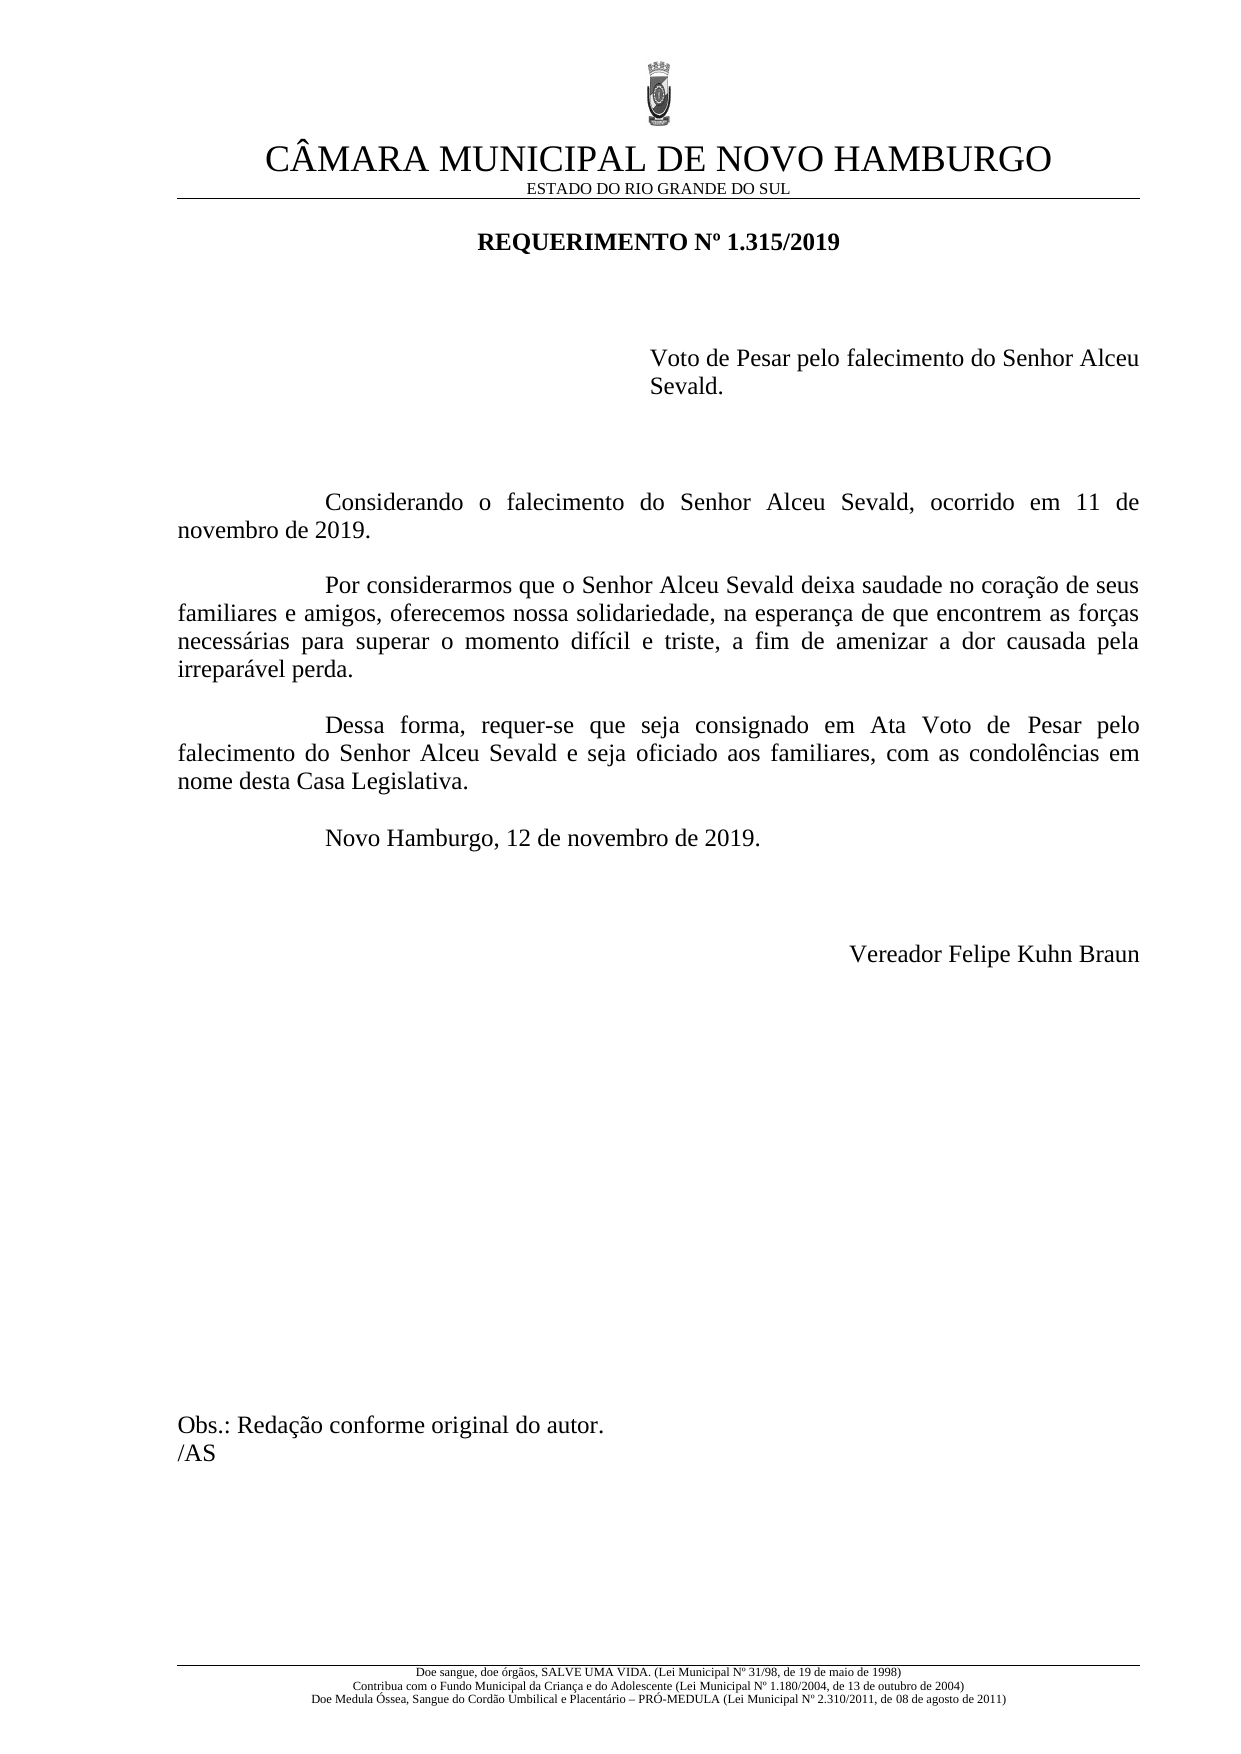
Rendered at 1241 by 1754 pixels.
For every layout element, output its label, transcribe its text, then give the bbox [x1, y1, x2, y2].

text Voto de Pesar pelo falecimento do Senhor Alceu Sevald. [649, 344, 1140, 400]
text Novo Hamburgo, 12 de novembro de 2019. [177, 824, 1140, 852]
text Vereador Felipe Kuhn Braun [649, 940, 1140, 968]
text /AS [177, 1439, 1140, 1467]
text Considerando o falecimento do Senhor Alceu Sevald, ocorrido em 11 de novembro de 2019. [177, 488, 1140, 544]
text Por considerarmos que o Senhor Alceu Sevald deixa saudade no coração de seus familiares e amigos, oferecemos nossa solidariedade, na esperança de que encontrem as forças necessárias para superar o momento difícil e triste, a fim de amenizar a dor causada pela irreparável perda. [177, 572, 1140, 682]
text REQUERIMENTO Nº 1.315/2019 [177, 228, 1140, 256]
text Dessa forma, requer-se que seja consignado em Ata Voto de Pesar pelo falecimento do Senhor Alceu Sevald e seja oficiado aos familiares, com as condolências em nome desta Casa Legislativa. [177, 712, 1140, 795]
text Obs.: Redação conforme original do autor. [177, 1411, 1140, 1439]
